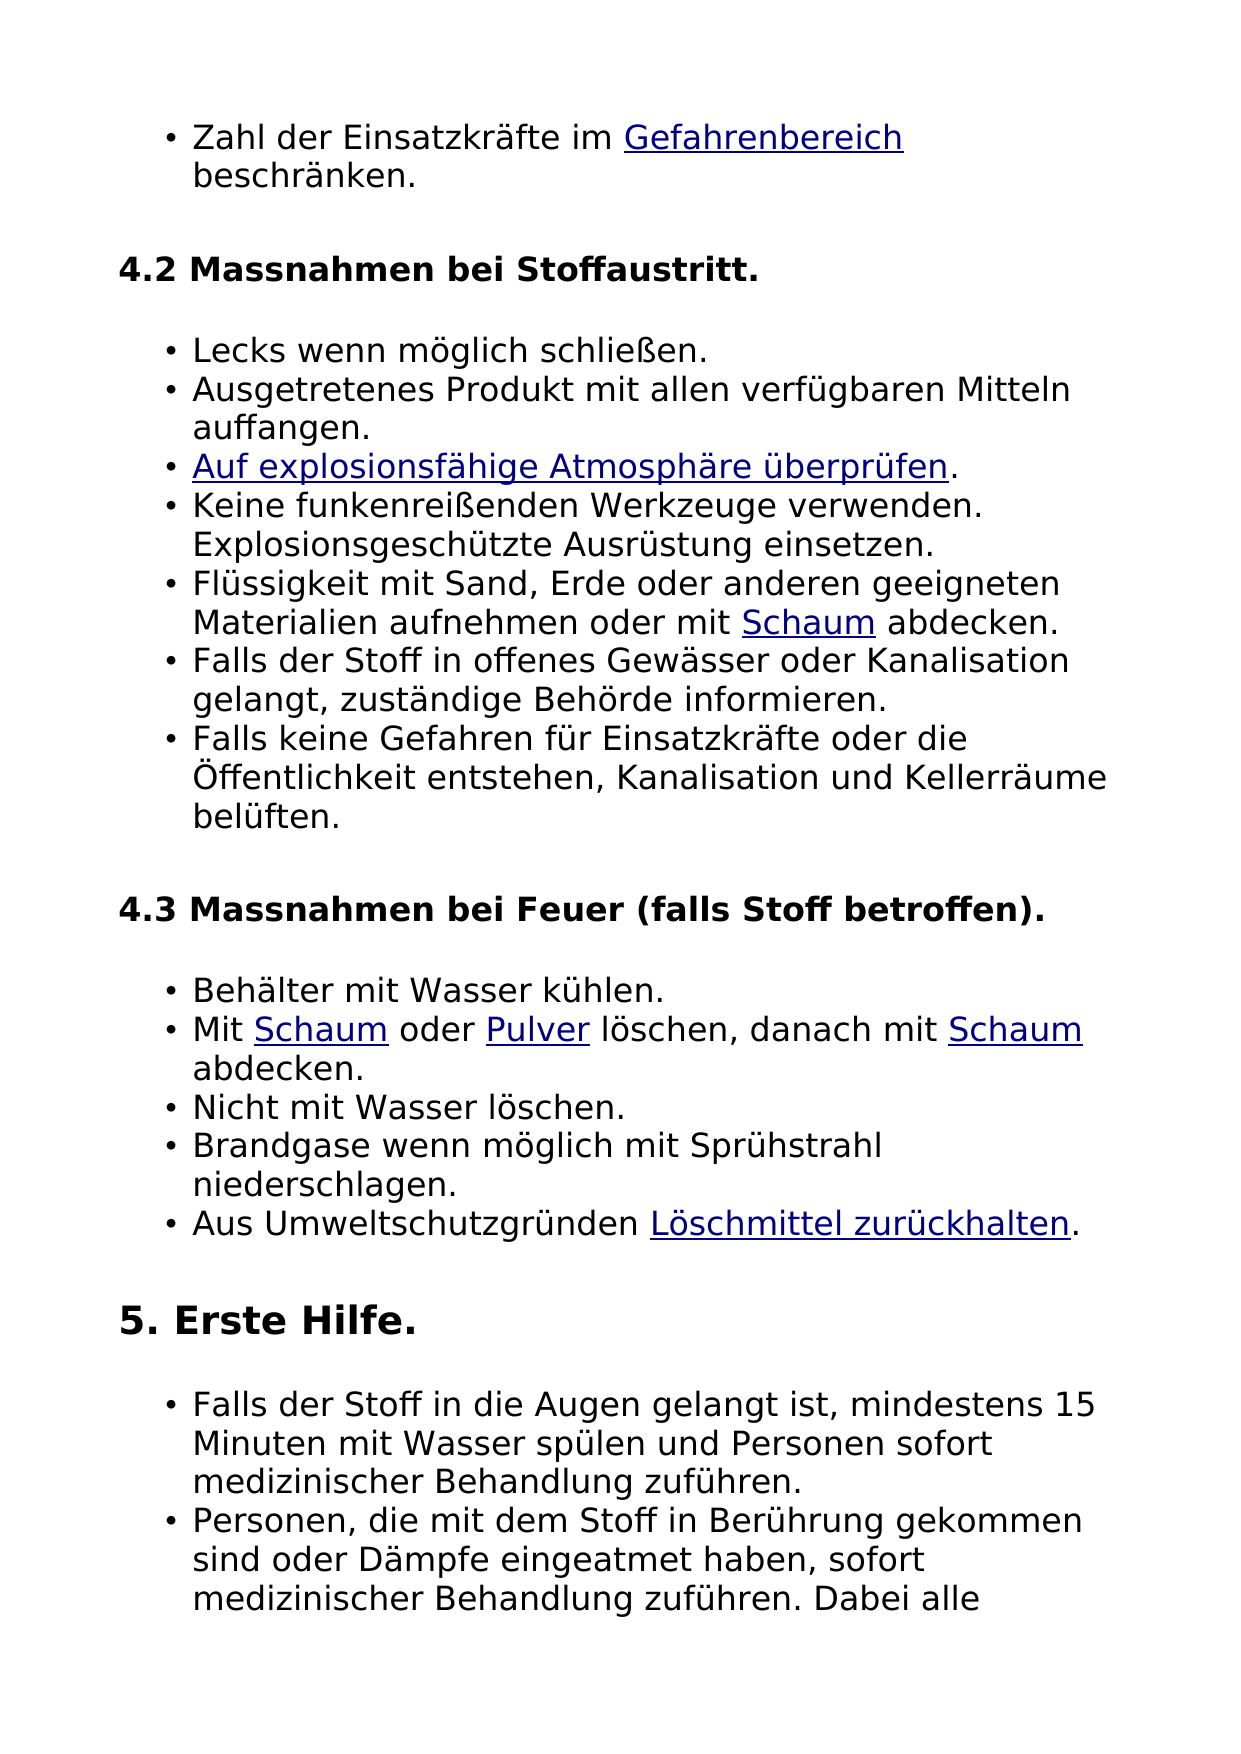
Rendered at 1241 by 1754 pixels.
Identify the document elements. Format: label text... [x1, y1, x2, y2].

list Zahl der Einsatzkräfte im Gefahrenbereich beschränken. [177, 118, 1122, 196]
list Brandgase wenn möglich mit Sprühstrahl niederschlagen. [177, 1127, 1122, 1205]
list Auf explosionsfähige Atmosphäre überprüfen. [177, 448, 1122, 487]
list Mit Schaum oder Pulver löschen, danach mit Schaum abdecken. [177, 1010, 1122, 1088]
list Nicht mit Wasser löschen. [177, 1088, 1122, 1127]
list Falls der Stoff in offenes Gewässer oder Kanalisation gelangt, zuständige Behörde informieren. [177, 642, 1122, 720]
list Lecks wenn möglich schließen. [177, 331, 1122, 370]
list Personen, die mit dem Stoff in Berührung gekommen sind oder Dämpfe eingeatmet haben, sofort medizinischer Behandlung zuführen. Dabei alle [177, 1502, 1122, 1618]
subtitle 5. Erste Hilfe. [118, 1298, 1122, 1343]
list Aus Umweltschutzgründen Löschmittel zurückhalten. [177, 1205, 1122, 1243]
list Flüssigkeit mit Sand, Erde oder anderen geeigneten Materialien aufnehmen oder mit Schaum abdecken. [177, 564, 1122, 642]
list Falls keine Gefahren für Einsatzkräfte oder die Öffentlichkeit entstehen, Kanalisation und Kellerräume belüften. [177, 720, 1122, 836]
subtitle 4.2 Massnahmen bei Stoffaustritt. [118, 250, 1122, 289]
list Keine funkenreißenden Werkzeuge verwenden. Explosionsgeschützte Ausrüstung einsetzen. [177, 487, 1122, 564]
list Behälter mit Wasser kühlen. [177, 972, 1122, 1010]
list Ausgetretenes Produkt mit allen verfügbaren Mitteln auffangen. [177, 370, 1122, 448]
list Falls der Stoff in die Augen gelangt ist, mindestens 15 Minuten mit Wasser spülen und Personen sofort medizinischer Behandlung zuführen. [177, 1385, 1122, 1502]
subtitle 4.3 Massnahmen bei Feuer (falls Stoff betroffen). [118, 891, 1122, 929]
